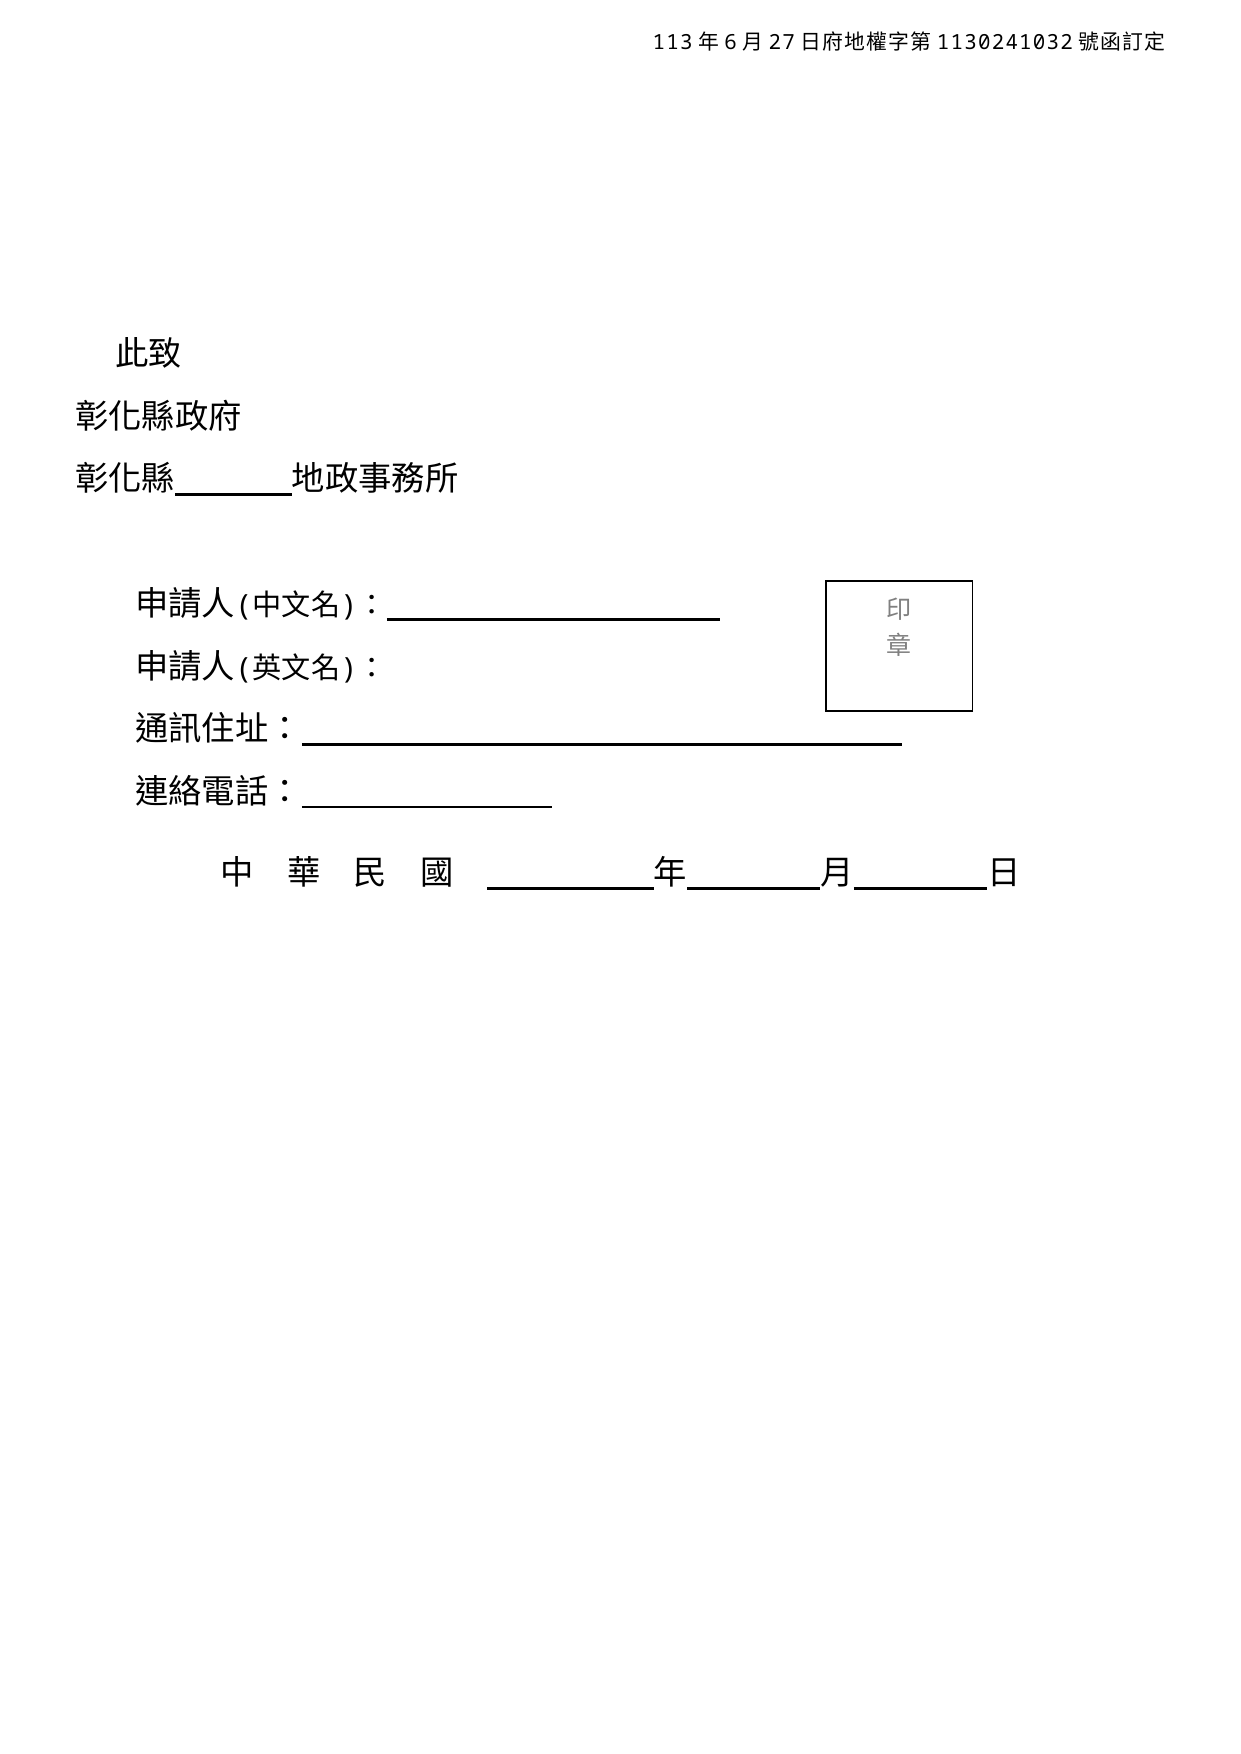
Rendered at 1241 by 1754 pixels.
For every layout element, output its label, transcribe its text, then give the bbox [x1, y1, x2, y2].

text [973, 622, 1165, 685]
text 印 [841, 589, 957, 626]
text 連絡電話： [75, 747, 1165, 810]
text 章 [841, 626, 957, 662]
text 申請人(中文名)： [827, 582, 972, 710]
text 此致 [75, 310, 1165, 372]
text 申請人(中文名)： [75, 560, 1165, 622]
text 彰化縣 地政事務所 [75, 435, 1165, 497]
text 通訊住址： [75, 685, 1165, 747]
text 申請人(英文名)： [75, 622, 825, 685]
text 中 華 民 國 年 月 日 [75, 828, 1165, 891]
text 彰化縣政府 [75, 372, 1165, 435]
